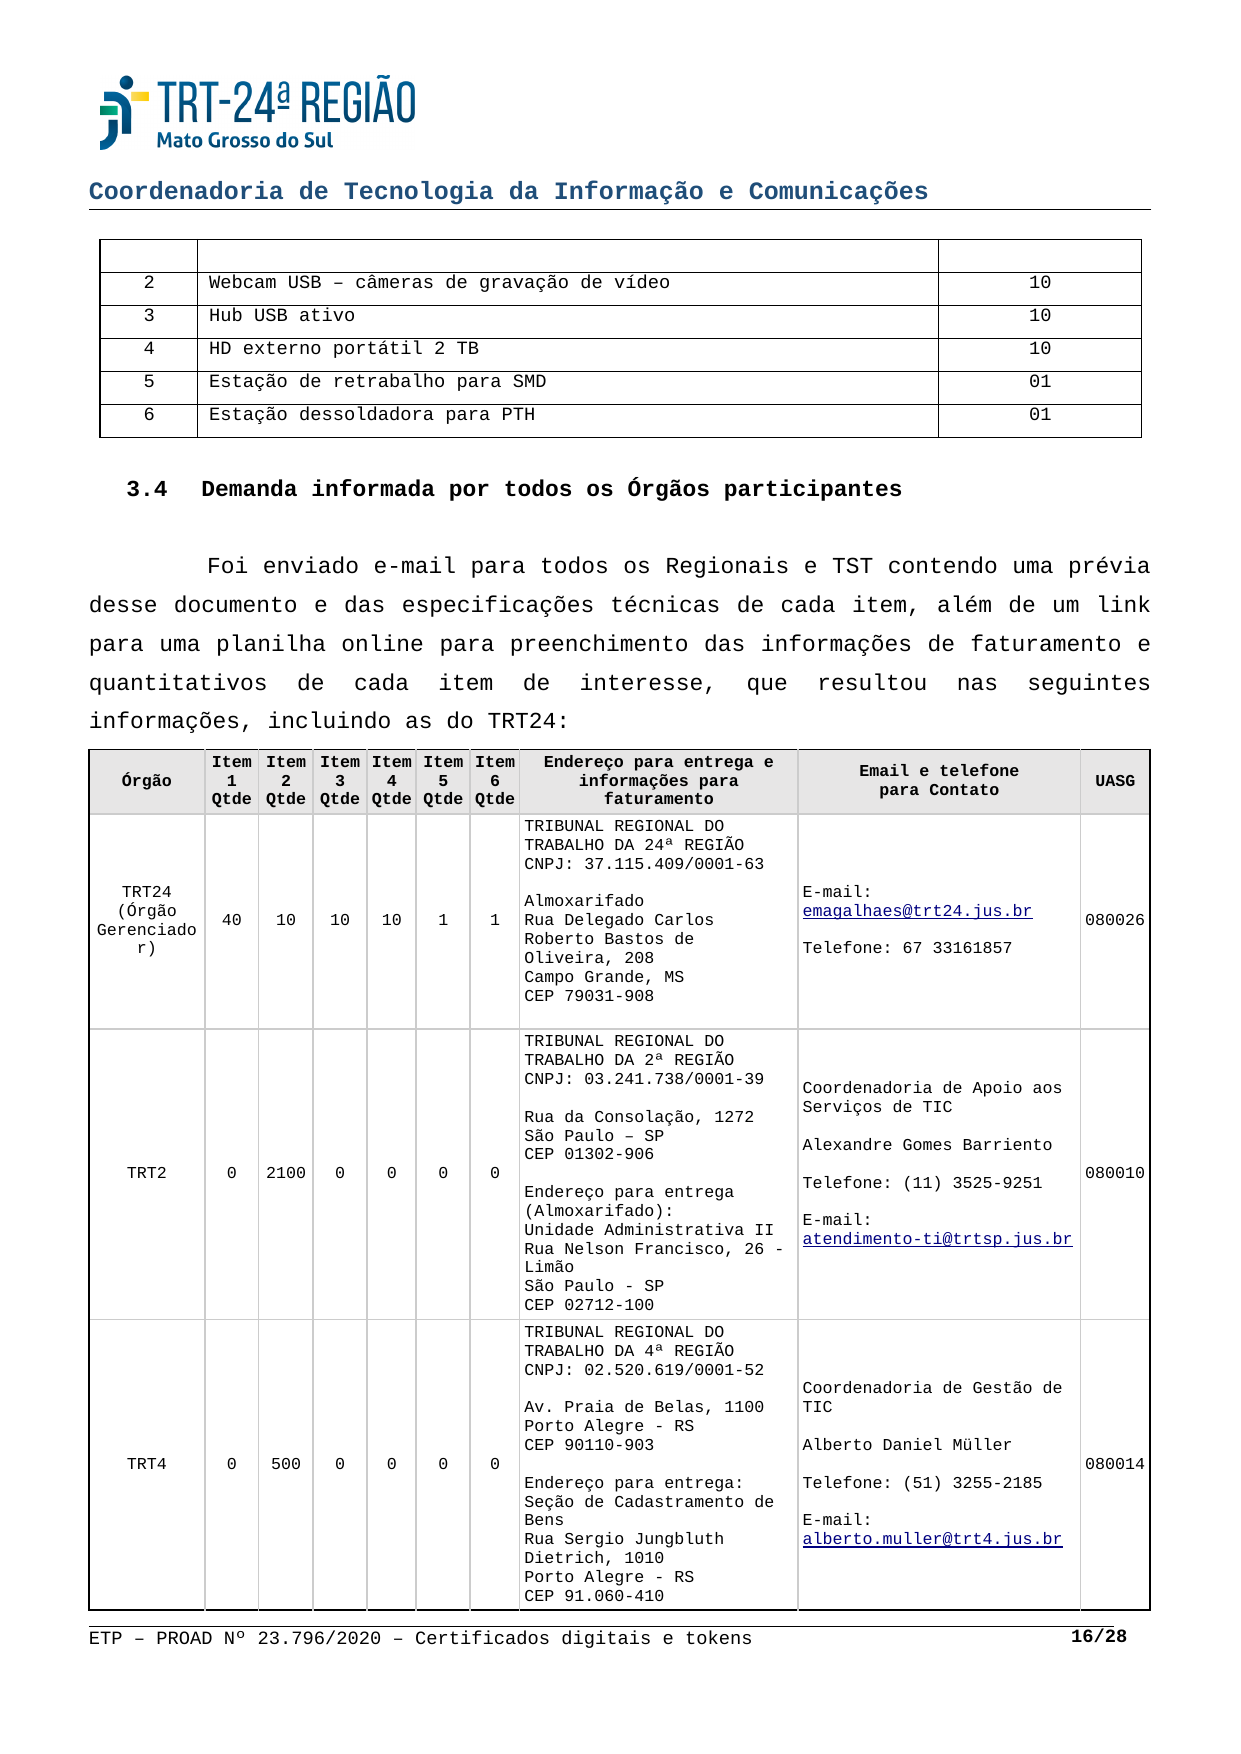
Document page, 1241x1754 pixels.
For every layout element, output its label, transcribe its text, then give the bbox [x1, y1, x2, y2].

table_cell 0 [368, 1320, 415, 1609]
table_header Item 5 Qtde [417, 750, 469, 813]
table_header Email e telefone para Contato [799, 750, 1080, 813]
table_header Item 3 Qtde [314, 750, 366, 813]
table_cell 0 [417, 1320, 469, 1609]
table_cell 4 [101, 339, 197, 371]
table_cell Tribunal Regional do Trabalho da 2ª Região CNPJ: 03.241.738/0001-39 Rua da Consolação, 1272 São Paulo – SP CEP 01302-906 Endereço para entrega (Almoxarifado): Unidade Administrativa II Rua Nelson Francisco, 26 - Limão São Paulo - SP CEP 02712-100 [520, 1030, 797, 1319]
table_header Endereço para entrega e informações para faturamento [520, 750, 797, 813]
table_cell 10 [939, 339, 1141, 371]
table_cell Tribunal Regional do Trabalho da 24ª Região CNPJ: 37.115.409/0001-63 Almoxarifado Rua Delegado Carlos Roberto Bastos de Oliveira, 208 Campo Grande, MS CEP 79031-908 [520, 815, 797, 1028]
table_cell 080026 [1081, 815, 1149, 1028]
table_cell 10 [939, 306, 1141, 338]
table_cell 080014 [1081, 1320, 1149, 1609]
table_cell Coordenadoria de Apoio aos Serviços de TIC Alexandre Gomes Barriento Telefone: (11) 3525-9251 E-mail: atendimento-ti@trtsp.jus.br [799, 1030, 1080, 1319]
table_cell 5 [101, 372, 197, 404]
table_header Item 1 Qtde [206, 750, 258, 813]
table_cell 0 [471, 1320, 519, 1609]
text Foi enviado e-mail para todos os Regionais e TST contendo uma prévia desse documento e das especificações técnicas de cada item, além de um link para uma planilha online para preenchimento das informações de faturamento e quantitativos de cada item de interesse, que resultou nas seguintes informações, incluindo as do TRT24: [89, 554, 1151, 736]
table_cell TRT4 [90, 1320, 204, 1609]
table_cell 0 [314, 1320, 366, 1609]
table_cell 01 [939, 405, 1141, 437]
table_cell 0 [417, 1030, 469, 1319]
table_cell [198, 240, 938, 272]
table_header Item 6 Qtde [471, 750, 519, 813]
table_cell 40 [206, 815, 258, 1028]
table_cell TRT2 [90, 1030, 204, 1319]
table_cell 1 [417, 815, 469, 1028]
table_cell 10 [368, 815, 415, 1028]
table_header UASG [1081, 750, 1149, 813]
table_cell 2 [101, 273, 197, 305]
table_cell Coordenadoria de Gestão de TIC Alberto Daniel Müller Telefone: (51) 3255-2185 E-mail: alberto.muller@trt4.jus.br [799, 1320, 1080, 1609]
table_header Item 2 Qtde [259, 750, 312, 813]
table_cell Webcam USB – câmeras de gravação de vídeo [198, 273, 938, 305]
table_cell 0 [471, 1030, 519, 1319]
table_cell 0 [368, 1030, 415, 1319]
table_cell Estação de retrabalho para SMD [198, 372, 938, 404]
table_header Órgão [90, 750, 204, 813]
table_cell [101, 240, 197, 272]
table_cell E-mail: emagalhaes@trt24.jus.br Telefone: 67 33161857 [799, 815, 1080, 1028]
table_header Item 4 Qtde [368, 750, 415, 813]
table_cell 3 [101, 306, 197, 338]
table_cell 6 [101, 405, 197, 437]
table_cell 2100 [259, 1030, 312, 1319]
table_cell 01 [939, 372, 1141, 404]
table_cell 10 [314, 815, 366, 1028]
table_cell 080010 [1081, 1030, 1149, 1319]
table_cell HD externo portátil 2 TB [198, 339, 938, 371]
table_cell [939, 240, 1141, 272]
table_cell 0 [206, 1030, 258, 1319]
list Demanda informada por todos os Órgãos participantes [126, 477, 1151, 503]
table_cell 1 [471, 815, 519, 1028]
table_cell TRT24 (Órgão Gerenciador) [90, 815, 204, 1028]
table_cell 0 [206, 1320, 258, 1609]
table_cell 10 [259, 815, 312, 1028]
table_cell Estação dessoldadora para PTH [198, 405, 938, 437]
table_cell 500 [259, 1320, 312, 1609]
table_cell Hub USB ativo [198, 306, 938, 338]
table_cell 10 [939, 273, 1141, 305]
table_cell 0 [314, 1030, 366, 1319]
table_cell Tribunal Regional do Trabalho da 4ª Região CNPJ: 02.520.619/0001-52 Av. Praia de Belas, 1100 Porto Alegre - RS CEP 90110-903 Endereço para entrega: Seção de Cadastramento de Bens Rua Sergio Jungbluth Dietrich, 1010 Porto Alegre - RS CEP 91.060-410 [520, 1320, 797, 1609]
